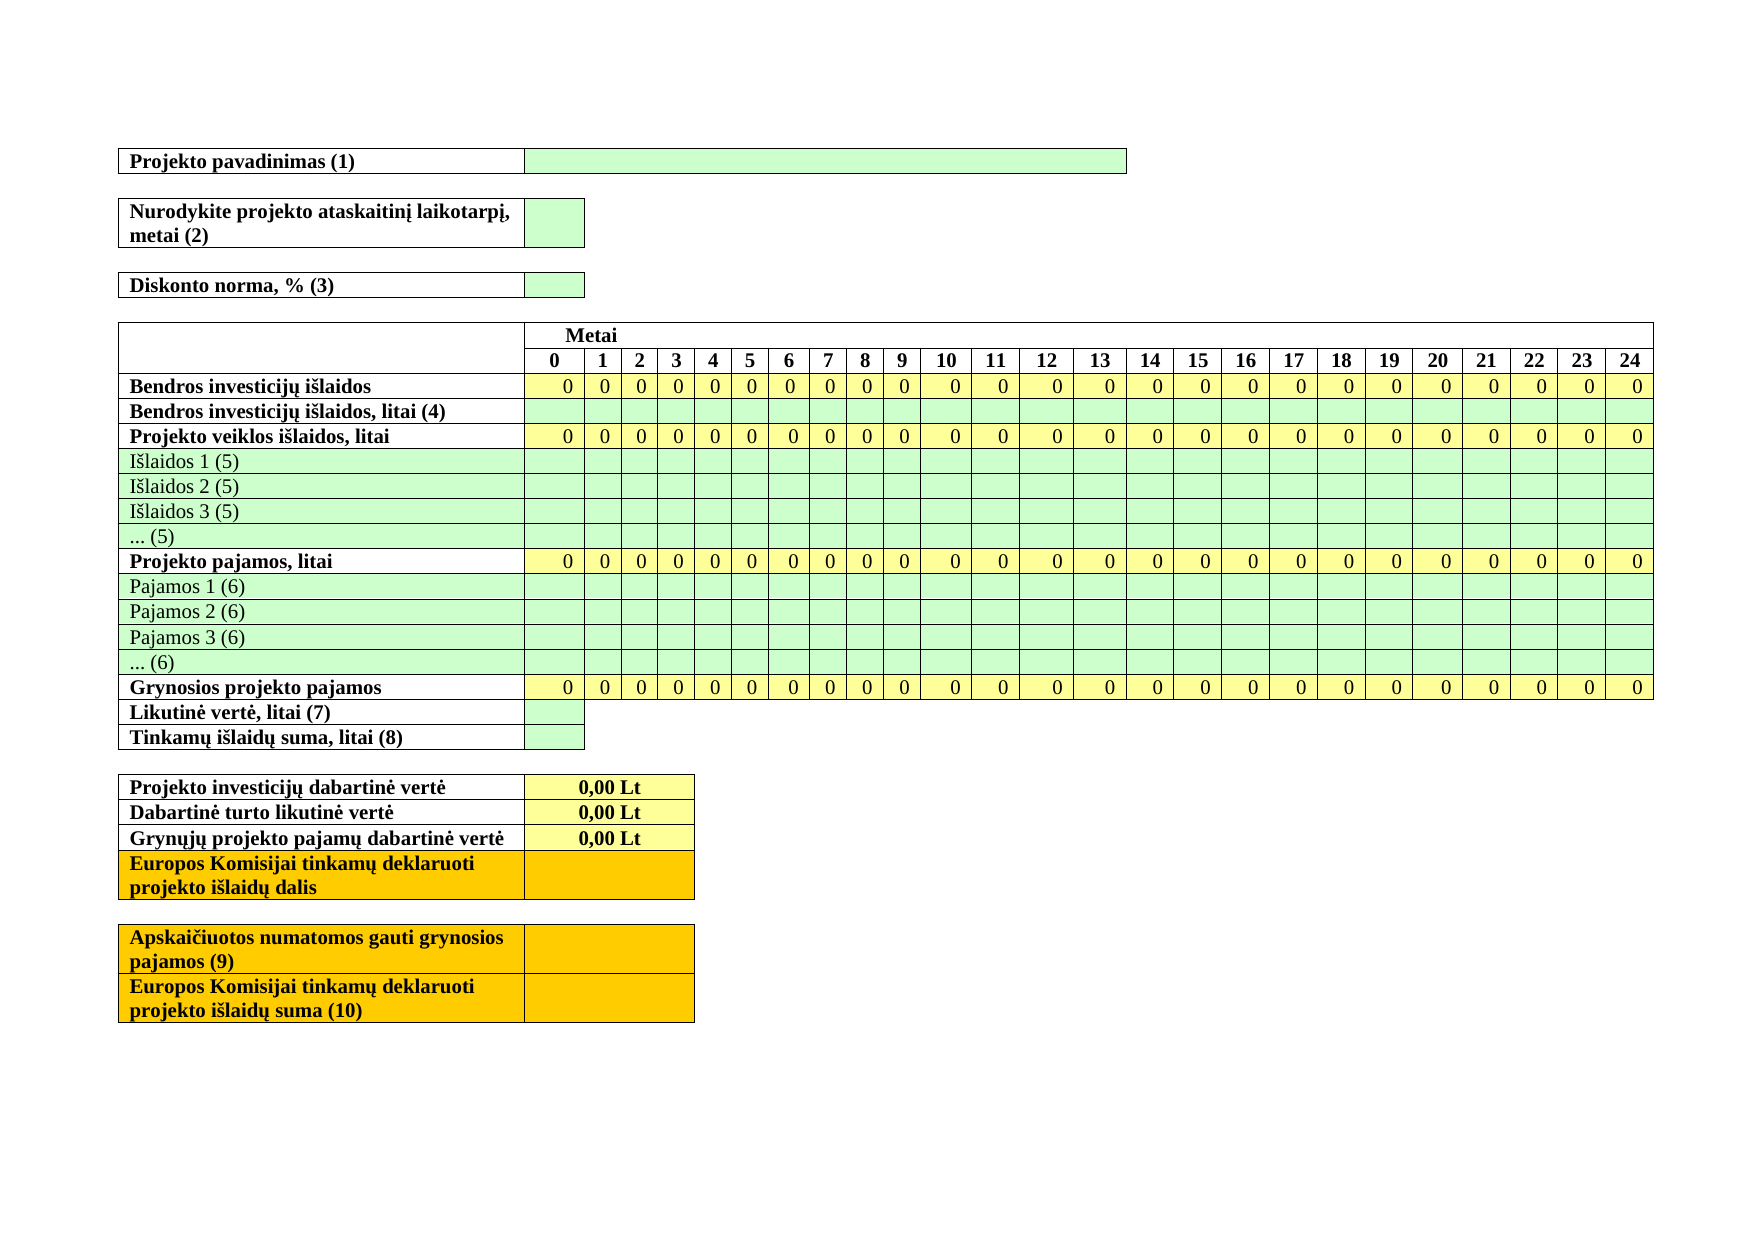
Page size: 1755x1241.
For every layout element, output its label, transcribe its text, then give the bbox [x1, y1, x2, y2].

table_cell Tinkamų išlaidų suma, litai (8) [119, 725, 524, 749]
table_cell [847, 323, 883, 347]
table_cell [1510, 850, 1558, 899]
table_cell [1413, 574, 1462, 598]
table_cell [732, 449, 768, 473]
table_cell [1074, 399, 1126, 423]
table_cell [1270, 850, 1317, 899]
table_cell [1365, 924, 1413, 973]
table_cell [972, 574, 1019, 598]
table_cell [972, 174, 1019, 198]
table_cell [1413, 323, 1462, 347]
table_cell [1270, 625, 1317, 649]
table_cell [1222, 924, 1269, 973]
table_cell [1413, 449, 1462, 473]
table_cell [847, 973, 883, 1022]
table_cell [1270, 247, 1317, 272]
table_cell [769, 600, 809, 623]
table_cell [1413, 824, 1462, 849]
table_cell [695, 174, 731, 198]
table_cell 17 [1270, 349, 1317, 372]
table_cell Išlaidos 3 (5) [119, 499, 524, 523]
table_cell [1317, 700, 1365, 724]
table_cell [847, 174, 883, 198]
table_cell 0 [695, 424, 731, 448]
table_cell [1020, 198, 1073, 247]
table_cell [658, 323, 694, 347]
table_cell [1020, 524, 1073, 548]
table_cell [658, 272, 694, 297]
table_cell 0 [921, 675, 971, 699]
table_cell [1606, 323, 1653, 347]
table_cell [847, 650, 883, 674]
table_cell 0 [658, 549, 694, 573]
table_cell [1463, 650, 1510, 674]
table_cell [1174, 198, 1222, 247]
table_cell 0 [525, 349, 584, 372]
table_cell [1020, 247, 1073, 272]
table_cell [810, 174, 847, 198]
table_cell [1270, 323, 1317, 347]
table_cell [1020, 850, 1073, 899]
table_cell 19 [1366, 349, 1412, 372]
table_cell [972, 399, 1019, 423]
table_cell 0,00 Lt [525, 825, 694, 849]
table_cell 0 [1366, 374, 1412, 398]
table_cell [768, 323, 810, 347]
table_cell [1462, 899, 1510, 924]
table_cell [1558, 173, 1606, 198]
table_cell [768, 924, 810, 973]
table_cell [1174, 650, 1221, 674]
table_cell [524, 298, 584, 322]
table_cell [768, 724, 810, 749]
table_cell [1463, 574, 1510, 598]
table_cell [732, 474, 768, 498]
table_cell [1413, 700, 1462, 724]
table_cell [1365, 272, 1413, 297]
table_cell [1020, 899, 1073, 924]
table_cell 0 [1270, 424, 1317, 448]
table_cell 0 [1222, 675, 1269, 699]
table_cell [695, 198, 731, 247]
table_cell [622, 650, 657, 674]
table_cell [1270, 824, 1317, 849]
table_cell 0 [1413, 549, 1462, 573]
table_cell [972, 924, 1019, 973]
table_cell [769, 399, 809, 423]
table_cell [1126, 774, 1174, 799]
table_cell [118, 248, 524, 272]
table_cell [1270, 799, 1317, 824]
table_cell 0 [1127, 675, 1173, 699]
table_cell [695, 297, 731, 322]
table_cell [1510, 272, 1558, 297]
table_cell [768, 774, 810, 799]
table_cell Bendros investicijų išlaidos [119, 374, 524, 398]
table_cell [695, 724, 731, 749]
table_cell [1558, 600, 1605, 623]
table_cell [810, 749, 847, 774]
table_cell [1074, 474, 1126, 498]
table_cell 0 [1606, 374, 1653, 398]
table_cell 13 [1074, 349, 1126, 372]
table_cell ... (5) [119, 524, 524, 548]
table_cell 0 [658, 675, 694, 699]
table_cell [1020, 774, 1073, 799]
table_cell [731, 924, 768, 973]
table_cell [1463, 600, 1510, 623]
table_cell [810, 449, 846, 473]
table_cell [1463, 524, 1510, 548]
table_cell [921, 524, 971, 548]
table_cell 7 [810, 349, 846, 372]
table_cell 0 [972, 675, 1019, 699]
table_cell [810, 399, 846, 423]
table_cell 0 [1318, 549, 1365, 573]
table_cell 0 [810, 374, 846, 398]
table_cell Europos Komisijai tinkamų deklaruoti projekto išlaidų dalis [119, 851, 524, 899]
table_cell 0 [622, 424, 657, 448]
table_cell [731, 198, 768, 247]
table_cell ... (6) [119, 650, 524, 674]
table_cell [1074, 449, 1126, 473]
table_cell [1511, 474, 1557, 498]
table_cell [1174, 323, 1222, 347]
table_cell [695, 524, 731, 548]
table_cell [731, 272, 768, 297]
table_cell 0 [921, 549, 971, 573]
table_cell [884, 499, 920, 523]
table_cell [972, 899, 1019, 924]
table_cell [768, 700, 810, 724]
table_cell Projekto investicijų dabartinė vertė [119, 775, 524, 799]
table_cell [921, 449, 971, 473]
table_cell [921, 272, 972, 297]
table_cell [1020, 272, 1073, 297]
table_header Projekto pavadinimas (1) [119, 149, 524, 173]
table_cell [622, 399, 657, 423]
table_cell [1558, 474, 1605, 498]
table_cell [1558, 272, 1606, 297]
table_cell [921, 399, 971, 423]
table_cell [1270, 297, 1317, 322]
table_cell [695, 499, 731, 523]
table_cell [810, 323, 847, 347]
table_cell [658, 297, 694, 322]
table_cell [1127, 600, 1173, 623]
table_cell 0 [1558, 549, 1605, 573]
table_cell 0 [769, 424, 809, 448]
table_cell [732, 499, 768, 523]
table_cell [1222, 247, 1269, 272]
table_cell [972, 524, 1019, 548]
table_cell Projekto pajamos, litai [119, 549, 524, 573]
table_cell [1126, 323, 1174, 347]
table_cell 0 [847, 549, 883, 573]
table_cell [1020, 625, 1073, 649]
table_cell [1606, 924, 1653, 973]
table_cell [1074, 198, 1126, 247]
table_cell [768, 824, 810, 849]
table_cell [585, 198, 621, 247]
table_cell [1511, 499, 1557, 523]
table_cell [731, 724, 768, 749]
table_cell [1127, 474, 1173, 498]
table_cell [1127, 574, 1173, 598]
table_cell [810, 899, 847, 924]
table_cell [884, 174, 921, 198]
table_cell [810, 650, 846, 674]
table_cell [1462, 824, 1510, 849]
table_cell 0 [695, 549, 731, 573]
table_cell [1270, 524, 1317, 548]
table_cell [884, 198, 921, 247]
table_header [1558, 148, 1606, 173]
table_cell [1020, 600, 1073, 623]
table_cell [972, 198, 1019, 247]
table_cell 0 [1413, 374, 1462, 398]
table_cell 0 [1366, 675, 1412, 699]
table_cell [585, 399, 621, 423]
table_cell 0 [1270, 374, 1317, 398]
table_cell [1606, 198, 1653, 247]
table_cell 0 [1463, 549, 1510, 573]
table_cell [1317, 850, 1365, 899]
table_cell [847, 899, 883, 924]
table_cell 0 [1463, 374, 1510, 398]
table_cell [1174, 399, 1221, 423]
table_cell [1510, 749, 1558, 774]
table_cell [1174, 574, 1221, 598]
table_cell [847, 198, 883, 247]
table_header [1127, 148, 1174, 173]
table_cell [658, 247, 694, 272]
table_cell [1510, 173, 1558, 198]
table_cell [1317, 297, 1365, 322]
table_header [1510, 148, 1558, 173]
table_cell [1020, 700, 1073, 724]
table_cell [621, 724, 658, 749]
table_cell [1222, 173, 1269, 198]
table_cell 0 [847, 675, 883, 699]
table_cell [1462, 198, 1510, 247]
table_cell 23 [1558, 349, 1605, 372]
table_cell Likutinė vertė, litai (7) [119, 700, 524, 724]
table_cell [1413, 297, 1462, 322]
table_cell [1020, 297, 1073, 322]
table_cell [768, 973, 810, 1022]
table_cell [1317, 899, 1365, 924]
table_cell 0 [585, 374, 621, 398]
table_cell 0 [1222, 374, 1269, 398]
table_cell [622, 474, 657, 498]
table_cell [731, 247, 768, 272]
table_cell [731, 323, 768, 347]
table_cell [1127, 524, 1173, 548]
table_cell [732, 625, 768, 649]
table_cell [972, 774, 1019, 799]
table_cell [768, 272, 810, 297]
table_cell [695, 799, 731, 824]
table_cell 0 [810, 424, 846, 448]
table_cell [731, 899, 768, 924]
table_cell 2 [622, 349, 657, 372]
table_cell 10 [921, 349, 971, 372]
table_cell [1365, 198, 1413, 247]
table_cell [1270, 173, 1317, 198]
table_cell 0,00 Lt [525, 775, 694, 799]
table_cell [731, 973, 768, 1022]
table_cell 14 [1127, 349, 1173, 372]
table_cell [1222, 272, 1269, 297]
table_cell 0 [658, 424, 694, 448]
table_cell [1074, 924, 1126, 973]
table_cell [1558, 198, 1606, 247]
table_cell [847, 799, 883, 824]
table_header [1365, 148, 1413, 173]
table_cell [1074, 625, 1126, 649]
table_cell [1413, 499, 1462, 523]
table_cell 0 [847, 424, 883, 448]
table_cell [1074, 973, 1126, 1022]
table_cell [1174, 774, 1222, 799]
table_cell [585, 524, 621, 548]
table_cell [1558, 924, 1606, 973]
table_cell 0 [1511, 549, 1557, 573]
table_cell 0 [1366, 549, 1412, 573]
table_cell [1606, 574, 1653, 598]
table_cell [1318, 574, 1365, 598]
table_cell 0 [1270, 549, 1317, 573]
table_cell [1317, 749, 1365, 774]
table_cell [884, 625, 920, 649]
table_cell 0 [732, 374, 768, 398]
table_cell [1606, 173, 1653, 198]
table_cell [1270, 899, 1317, 924]
table_cell 0 [658, 374, 694, 398]
table_cell [1126, 297, 1174, 322]
table_cell [1606, 899, 1653, 924]
table_cell [1270, 272, 1317, 297]
table_cell [1462, 247, 1510, 272]
table_cell [1270, 973, 1317, 1022]
table_cell [1222, 724, 1269, 749]
table_cell 21 [1463, 349, 1510, 372]
table_cell [884, 449, 920, 473]
table_cell [847, 524, 883, 548]
table_cell [695, 247, 731, 272]
table_cell [1606, 824, 1653, 849]
table_cell [921, 198, 972, 247]
table_cell [1174, 724, 1222, 749]
table_cell 0 [810, 549, 846, 573]
table_cell [972, 724, 1019, 749]
table_cell [1606, 799, 1653, 824]
table_cell [972, 499, 1019, 523]
table_cell [1318, 474, 1365, 498]
table_cell [1462, 272, 1510, 297]
table_cell [1510, 297, 1558, 322]
table_cell [585, 499, 621, 523]
table_cell [1317, 198, 1365, 247]
table_cell [921, 600, 971, 623]
table_cell [695, 850, 731, 899]
table_cell [621, 247, 658, 272]
table_cell 0 [972, 374, 1019, 398]
table_cell 0 [884, 374, 920, 398]
table_cell [1510, 724, 1558, 749]
table_cell [1126, 799, 1174, 824]
table_cell [1126, 749, 1174, 774]
table_cell [1074, 824, 1126, 849]
table_cell [921, 850, 972, 899]
table_cell [1558, 247, 1606, 272]
table_cell [847, 924, 883, 973]
table_cell [622, 524, 657, 548]
table_cell [1510, 899, 1558, 924]
table_cell [1318, 650, 1365, 674]
table_cell Pajamos 3 (6) [119, 625, 524, 649]
table_cell [731, 774, 768, 799]
table_cell 0 [1020, 374, 1073, 398]
table_cell [1020, 749, 1073, 774]
table_cell [731, 297, 768, 322]
table_cell [1074, 850, 1126, 899]
table_cell [884, 700, 921, 724]
table_cell [768, 297, 810, 322]
table_cell [584, 174, 621, 198]
table_cell [1222, 799, 1269, 824]
table_cell [585, 650, 621, 674]
table_cell [1366, 625, 1412, 649]
table_cell [1074, 524, 1126, 548]
table_cell [525, 499, 584, 523]
table_cell [1270, 700, 1317, 724]
table_cell [1606, 247, 1653, 272]
table_cell 0 [972, 424, 1019, 448]
table_cell [1222, 198, 1269, 247]
table_cell [810, 600, 846, 623]
table_cell [921, 824, 972, 849]
table_cell [525, 574, 584, 598]
table_cell [1020, 399, 1073, 423]
table_cell [1365, 749, 1413, 774]
table_cell 0 [1511, 424, 1557, 448]
table_cell [621, 272, 658, 297]
table_cell [1174, 824, 1222, 849]
table_cell 5 [732, 349, 768, 372]
table_cell 0 [1074, 424, 1126, 448]
table_cell [1413, 625, 1462, 649]
table_cell [810, 924, 847, 973]
table_cell [585, 574, 621, 598]
table_cell [1174, 899, 1222, 924]
table_cell [525, 474, 584, 498]
table_cell [1606, 297, 1653, 322]
table_cell [695, 749, 731, 774]
table_cell Pajamos 2 (6) [119, 600, 524, 623]
table_cell [658, 198, 694, 247]
table_cell 0 [1074, 374, 1126, 398]
table_cell [1270, 600, 1317, 623]
table_cell [847, 272, 883, 297]
table_cell [1317, 774, 1365, 799]
table_cell [732, 650, 768, 674]
table_cell [658, 625, 694, 649]
table_cell [769, 625, 809, 649]
table_cell [769, 474, 809, 498]
table_cell [1270, 924, 1317, 973]
table_cell 0 [1558, 424, 1605, 448]
table_cell [1463, 625, 1510, 649]
table_cell [525, 851, 694, 899]
table_cell 0,00 Lt [525, 800, 694, 824]
table_cell [695, 574, 731, 598]
table_cell 0 [732, 424, 768, 448]
table_cell [847, 774, 883, 799]
table_cell [972, 625, 1019, 649]
table_cell Diskonto norma, % (3) [119, 273, 524, 297]
table_cell [1511, 449, 1557, 473]
table_cell [1510, 198, 1558, 247]
table_cell [585, 600, 621, 623]
table_cell [585, 700, 621, 724]
table_cell [525, 700, 584, 724]
table_cell [972, 850, 1019, 899]
table_cell 12 [1020, 349, 1073, 372]
table_cell [1413, 600, 1462, 623]
table_cell [621, 198, 658, 247]
table_cell [1558, 899, 1606, 924]
table_cell [524, 248, 584, 272]
table_cell [1606, 474, 1653, 498]
table_cell [525, 650, 584, 674]
table_cell [847, 600, 883, 623]
table_cell [1413, 749, 1462, 774]
table_cell [695, 625, 731, 649]
table_cell [1413, 650, 1462, 674]
table_cell [1074, 574, 1126, 598]
table_cell [1174, 850, 1222, 899]
table_cell 22 [1511, 349, 1557, 372]
table_cell [1020, 474, 1073, 498]
table_cell [658, 700, 694, 724]
table_cell [585, 724, 621, 749]
table_cell [972, 650, 1019, 674]
table_cell [525, 925, 694, 973]
table_cell [1317, 924, 1365, 973]
table_cell [810, 724, 847, 749]
table_cell [1510, 323, 1558, 347]
table_cell [1020, 799, 1073, 824]
table_cell [1174, 272, 1222, 297]
table_cell 0 [1606, 675, 1653, 699]
table_cell [1365, 824, 1413, 849]
table_cell [769, 449, 809, 473]
table_cell 0 [884, 675, 920, 699]
table_cell [972, 973, 1019, 1022]
table_cell [847, 625, 883, 649]
table_cell [921, 724, 972, 749]
table_cell [1174, 474, 1221, 498]
table_cell [525, 625, 584, 649]
table_cell [1270, 650, 1317, 674]
table_cell 0 [972, 549, 1019, 573]
table_cell [1510, 973, 1558, 1022]
table_cell [525, 199, 584, 247]
table_cell 0 [525, 549, 584, 573]
table_cell [1020, 323, 1073, 347]
table_cell [585, 625, 621, 649]
table_cell [1126, 272, 1174, 297]
table_cell [1462, 799, 1510, 824]
table_cell [658, 449, 694, 473]
table_cell [695, 774, 731, 799]
table_cell [1174, 600, 1221, 623]
table_cell [1126, 247, 1174, 272]
table_cell 20 [1413, 349, 1462, 372]
table_cell [1317, 799, 1365, 824]
table_cell [1511, 600, 1557, 623]
table_cell [1222, 899, 1269, 924]
table_cell [1463, 449, 1510, 473]
table_cell [732, 399, 768, 423]
table_cell [1317, 973, 1365, 1022]
table_cell [884, 924, 921, 973]
table_cell [847, 449, 883, 473]
table_header [1317, 148, 1365, 173]
table_cell [695, 650, 731, 674]
table_cell [1365, 297, 1413, 322]
table_cell 0 [1558, 374, 1605, 398]
table_cell [1074, 297, 1126, 322]
table_cell 0 [769, 374, 809, 398]
table_cell [1558, 724, 1606, 749]
table_cell [769, 574, 809, 598]
table_cell [1365, 850, 1413, 899]
table_cell [731, 749, 768, 774]
table_cell [1462, 924, 1510, 973]
table_cell 0 [769, 549, 809, 573]
table_cell [1413, 272, 1462, 297]
table_cell 4 [695, 349, 731, 372]
table_cell [921, 774, 972, 799]
table_cell [1126, 899, 1174, 924]
table_cell [1558, 449, 1605, 473]
table_cell [1270, 449, 1317, 473]
table_cell [731, 700, 768, 724]
table_cell [884, 724, 921, 749]
table_cell [847, 247, 883, 272]
table_cell [847, 724, 883, 749]
table_cell [1463, 474, 1510, 498]
table_cell [1558, 749, 1606, 774]
table_cell [1606, 399, 1653, 423]
table_cell [884, 899, 921, 924]
table_cell Metai [525, 323, 658, 347]
table_cell [1365, 973, 1413, 1022]
table_cell [584, 297, 621, 322]
table_cell [1606, 600, 1653, 623]
table_cell [1365, 899, 1413, 924]
table_cell [1174, 700, 1222, 724]
table_cell [972, 323, 1019, 347]
table_cell [1606, 973, 1653, 1022]
table_cell [972, 449, 1019, 473]
table_cell [1270, 574, 1317, 598]
table_cell [1174, 799, 1222, 824]
table_cell [768, 799, 810, 824]
table_cell [1270, 198, 1317, 247]
table_cell [1510, 824, 1558, 849]
table_cell [1074, 272, 1126, 297]
table_cell [1222, 650, 1269, 674]
table_cell [1365, 724, 1413, 749]
table_cell [118, 174, 524, 198]
table_cell Bendros investicijų išlaidos, litai (4) [119, 399, 524, 423]
table_cell [1174, 173, 1222, 198]
table_cell 0 [1127, 549, 1173, 573]
table_cell 0 [1222, 424, 1269, 448]
table_cell [921, 973, 972, 1022]
table_cell [847, 700, 883, 724]
table_cell [1366, 574, 1412, 598]
table_cell [1413, 724, 1462, 749]
table_header [1462, 148, 1510, 173]
table_cell [525, 600, 584, 623]
table_cell [1222, 499, 1269, 523]
table_cell Dabartinė turto likutinė vertė [119, 800, 524, 824]
table_cell [1127, 650, 1173, 674]
table_header [1174, 148, 1222, 173]
table_cell [1606, 700, 1653, 724]
table_cell [695, 899, 731, 924]
table_cell [1413, 924, 1462, 973]
table_cell [1222, 973, 1269, 1022]
table_cell [768, 198, 810, 247]
table_cell [921, 899, 972, 924]
table_cell [1558, 574, 1605, 598]
table_cell Pajamos 1 (6) [119, 574, 524, 598]
table_cell [921, 247, 972, 272]
table_cell 0 [1127, 374, 1173, 398]
table_cell [1606, 449, 1653, 473]
table_cell [118, 298, 524, 322]
table_cell [1511, 650, 1557, 674]
table_cell [921, 650, 971, 674]
table_cell [1413, 850, 1462, 899]
table_cell [1174, 973, 1222, 1022]
table_cell [884, 824, 921, 849]
table_cell [585, 272, 621, 297]
table_cell 0 [884, 549, 920, 573]
table_cell [810, 247, 847, 272]
table_cell [1318, 399, 1365, 423]
table_cell [1365, 799, 1413, 824]
table_cell [1413, 524, 1462, 548]
table_cell 0 [1463, 675, 1510, 699]
table_cell 0 [847, 374, 883, 398]
table_cell [1126, 824, 1174, 849]
table_cell 0 [622, 675, 657, 699]
table_cell [524, 900, 694, 924]
table_cell [525, 524, 584, 548]
table_cell 0 [1270, 675, 1317, 699]
table_cell [585, 449, 621, 473]
table_cell 0 [1318, 424, 1365, 448]
table_cell [884, 323, 921, 347]
table_cell 0 [1174, 675, 1221, 699]
table_cell [732, 600, 768, 623]
table_cell [1222, 449, 1269, 473]
table_cell [847, 749, 883, 774]
table_cell [1558, 824, 1606, 849]
table_cell Išlaidos 2 (5) [119, 474, 524, 498]
table_cell Grynųjų projekto pajamų dabartinė vertė [119, 825, 524, 849]
table_cell 0 [525, 675, 584, 699]
table_cell [1270, 724, 1317, 749]
table_cell [810, 774, 847, 799]
table_cell [768, 174, 810, 198]
table_cell [584, 247, 621, 272]
table_cell [584, 749, 621, 774]
table_cell [1074, 799, 1126, 824]
table_cell [1558, 625, 1605, 649]
table_cell [731, 174, 768, 198]
table_cell [1126, 973, 1174, 1022]
table_cell [1606, 625, 1653, 649]
table_cell [658, 650, 694, 674]
table_cell 0 [769, 675, 809, 699]
table_cell [1510, 700, 1558, 724]
table_cell 0 [1127, 424, 1173, 448]
table_cell [1606, 499, 1653, 523]
table_cell [118, 750, 524, 774]
table_cell [695, 824, 731, 849]
table_cell [1020, 924, 1073, 973]
table_cell [1413, 173, 1462, 198]
table_cell 15 [1174, 349, 1221, 372]
table_cell [1462, 297, 1510, 322]
table_cell [1462, 323, 1510, 347]
table_cell [1463, 399, 1510, 423]
table_cell [695, 924, 731, 973]
table_cell [1558, 799, 1606, 824]
table_cell 0 [732, 549, 768, 573]
table_cell [810, 625, 846, 649]
table_cell [622, 449, 657, 473]
table_cell [1020, 499, 1073, 523]
table_cell 0 [622, 374, 657, 398]
table_cell [810, 297, 847, 322]
table_cell [1510, 924, 1558, 973]
table_cell [847, 499, 883, 523]
table_cell [1317, 173, 1365, 198]
table_cell 0 [1318, 374, 1365, 398]
table_cell 0 [1174, 374, 1221, 398]
table_cell [621, 174, 658, 198]
table_cell 18 [1318, 349, 1365, 372]
table_cell [1126, 198, 1174, 247]
table_cell [769, 650, 809, 674]
table_cell 0 [884, 424, 920, 448]
table_cell [1174, 247, 1222, 272]
table_cell [972, 749, 1019, 774]
table_cell [1463, 499, 1510, 523]
table_cell [1127, 499, 1173, 523]
table_cell [1222, 297, 1269, 322]
table_cell [525, 974, 694, 1022]
table_cell [1270, 499, 1317, 523]
table_cell [1270, 749, 1317, 774]
table_cell [658, 600, 694, 623]
table_cell [1558, 700, 1606, 724]
table_cell [695, 474, 731, 498]
table_cell [1074, 174, 1126, 198]
table_cell [1413, 774, 1462, 799]
table_cell 0 [585, 675, 621, 699]
table_cell [731, 824, 768, 849]
table_cell [1020, 824, 1073, 849]
table_cell [1462, 724, 1510, 749]
table_cell [884, 650, 920, 674]
table_cell [1270, 399, 1317, 423]
table_header [1606, 148, 1653, 173]
table_cell [1413, 399, 1462, 423]
table_cell [695, 973, 731, 1022]
table_cell [884, 749, 921, 774]
table_cell 0 [585, 549, 621, 573]
table_cell [769, 524, 809, 548]
table_cell [768, 899, 810, 924]
table_cell [1606, 272, 1653, 297]
table_cell [1127, 449, 1173, 473]
table_cell [658, 574, 694, 598]
table_cell 3 [658, 349, 694, 372]
table_cell [972, 297, 1019, 322]
table_cell [1606, 524, 1653, 548]
table_cell [1511, 574, 1557, 598]
table_cell [810, 499, 846, 523]
table_cell 16 [1222, 349, 1269, 372]
table_cell [1020, 174, 1073, 198]
table_cell [1558, 650, 1605, 674]
table_cell [621, 749, 658, 774]
table_cell [119, 323, 524, 372]
table_cell [810, 700, 847, 724]
table_cell [884, 399, 920, 423]
table_cell 0 [1511, 374, 1557, 398]
table_cell [1558, 499, 1605, 523]
table_cell [1222, 749, 1269, 774]
table_cell 0 [1020, 549, 1073, 573]
table_cell [1558, 297, 1606, 322]
table_cell [1511, 524, 1557, 548]
table_cell [847, 824, 883, 849]
table_cell [1606, 650, 1653, 674]
table_cell [1317, 824, 1365, 849]
table_cell [1127, 625, 1173, 649]
table_cell [1462, 749, 1510, 774]
table_cell Apskaičiuotos numatomos gauti grynosios pajamos (9) [119, 925, 524, 973]
table_cell [1558, 323, 1606, 347]
table_cell [1074, 700, 1126, 724]
table_cell 9 [884, 349, 920, 372]
table_cell [1413, 247, 1462, 272]
table_cell [1365, 173, 1413, 198]
table_cell Išlaidos 1 (5) [119, 449, 524, 473]
table_cell [1558, 774, 1606, 799]
table_cell [972, 700, 1019, 724]
table_cell [884, 297, 921, 322]
table_cell 0 [525, 424, 584, 448]
table_cell [1558, 524, 1605, 548]
table_cell [1511, 625, 1557, 649]
table_cell [1174, 449, 1221, 473]
table_cell [1074, 323, 1126, 347]
table_cell 8 [847, 349, 883, 372]
table_cell [921, 499, 971, 523]
table_cell [622, 574, 657, 598]
table_cell [731, 850, 768, 899]
table_cell [921, 297, 972, 322]
table_cell [847, 399, 883, 423]
table_cell [1606, 850, 1653, 899]
table_cell 0 [1074, 549, 1126, 573]
table_cell [732, 524, 768, 548]
table_cell [1318, 524, 1365, 548]
table_cell [525, 273, 584, 297]
table_cell [1174, 524, 1221, 548]
table_cell 0 [1020, 675, 1073, 699]
table_cell [972, 799, 1019, 824]
table_cell [1462, 850, 1510, 899]
table_cell [1222, 524, 1269, 548]
table_cell [731, 799, 768, 824]
table_cell [884, 524, 920, 548]
table_cell [1511, 399, 1557, 423]
table_cell [1366, 399, 1412, 423]
table_cell [884, 474, 920, 498]
table_cell [525, 399, 584, 423]
table_cell Nurodykite projekto ataskaitinį laikotarpį, metai (2) [119, 199, 524, 247]
table_cell [1318, 449, 1365, 473]
table_header [525, 149, 1126, 173]
table_cell [1222, 399, 1269, 423]
table_cell [622, 499, 657, 523]
table_cell [884, 600, 920, 623]
table_cell [1222, 774, 1269, 799]
table_cell [1413, 474, 1462, 498]
table_cell [768, 850, 810, 899]
table_cell [769, 499, 809, 523]
table_cell [695, 399, 731, 423]
table_cell [524, 750, 584, 774]
table_cell [1558, 973, 1606, 1022]
table_cell [658, 524, 694, 548]
table_cell [1174, 625, 1221, 649]
table_cell [695, 272, 731, 297]
table_cell [1606, 749, 1653, 774]
table_cell [585, 474, 621, 498]
table_cell [768, 749, 810, 774]
table_cell [1365, 323, 1413, 347]
table_cell 0 [1074, 675, 1126, 699]
table_cell [621, 297, 658, 322]
table_cell [622, 600, 657, 623]
table_cell [1174, 297, 1222, 322]
table_cell [658, 174, 694, 198]
table_cell [1127, 399, 1173, 423]
table_cell [658, 474, 694, 498]
table_cell 0 [732, 675, 768, 699]
table_cell [810, 850, 847, 899]
table_cell [1317, 724, 1365, 749]
table_cell 0 [810, 675, 846, 699]
table_cell [1126, 724, 1174, 749]
table_cell [1365, 247, 1413, 272]
table_cell 0 [525, 374, 584, 398]
table_cell [621, 700, 658, 724]
table_cell [921, 700, 972, 724]
table_cell [1365, 774, 1413, 799]
table_cell [810, 799, 847, 824]
table_cell [1074, 247, 1126, 272]
table_cell 0 [1222, 549, 1269, 573]
table_cell [1558, 850, 1606, 899]
table_cell [972, 272, 1019, 297]
table_cell [921, 474, 971, 498]
table_cell [1020, 724, 1073, 749]
table_cell [884, 774, 921, 799]
table_cell [1074, 749, 1126, 774]
table_cell [1558, 399, 1605, 423]
table_cell [921, 323, 972, 347]
table_cell [921, 625, 971, 649]
table_cell 6 [769, 349, 809, 372]
table_cell [1222, 700, 1269, 724]
table_cell [695, 323, 731, 347]
table_cell [524, 174, 584, 198]
table_cell [1318, 499, 1365, 523]
table_header [1413, 148, 1462, 173]
table_cell [921, 924, 972, 973]
table_cell 0 [1511, 675, 1557, 699]
table_cell [1462, 173, 1510, 198]
table_cell [1174, 749, 1222, 774]
table_cell 0 [921, 374, 971, 398]
table_cell [810, 574, 846, 598]
table_cell 0 [1463, 424, 1510, 448]
table_cell [1020, 973, 1073, 1022]
table_cell 0 [1606, 549, 1653, 573]
table_cell [658, 724, 694, 749]
table_cell [1222, 625, 1269, 649]
table_cell [1413, 973, 1462, 1022]
table_cell 0 [695, 675, 731, 699]
table_cell 0 [1174, 424, 1221, 448]
table_cell [1222, 323, 1269, 347]
table_cell [118, 900, 524, 924]
table_cell [1126, 700, 1174, 724]
table_cell [972, 247, 1019, 272]
table_cell 0 [1558, 675, 1605, 699]
table_cell 0 [1020, 424, 1073, 448]
table_cell [1020, 574, 1073, 598]
table_cell Projekto veiklos išlaidos, litai [119, 424, 524, 448]
table_cell [1222, 600, 1269, 623]
table_cell [1462, 700, 1510, 724]
table_cell [1074, 499, 1126, 523]
table_cell 24 [1606, 349, 1653, 372]
table_cell [695, 700, 731, 724]
table_cell [884, 247, 921, 272]
table_cell [1606, 724, 1653, 749]
table_cell [1270, 774, 1317, 799]
table_cell 11 [972, 349, 1019, 372]
table_cell [810, 973, 847, 1022]
table_cell [1462, 774, 1510, 799]
table_cell [1365, 700, 1413, 724]
table_header [1270, 148, 1317, 173]
table_cell 0 [1366, 424, 1412, 448]
table_cell [1317, 323, 1365, 347]
table_cell [1074, 650, 1126, 674]
table_cell [847, 297, 883, 322]
table_cell 0 [921, 424, 971, 448]
table_cell [1126, 850, 1174, 899]
table_cell 1 [585, 349, 621, 372]
table_cell [1020, 650, 1073, 674]
table_cell [884, 574, 920, 598]
table_cell [768, 247, 810, 272]
table_cell [1074, 724, 1126, 749]
table_cell [1074, 899, 1126, 924]
table_cell [810, 824, 847, 849]
table_cell [1366, 600, 1412, 623]
table_cell [847, 850, 883, 899]
table_cell [1366, 474, 1412, 498]
table_cell [1222, 850, 1269, 899]
table_cell [1366, 650, 1412, 674]
table_cell [1126, 924, 1174, 973]
table_cell [1222, 574, 1269, 598]
table_cell 0 [1318, 675, 1365, 699]
table_cell [1317, 247, 1365, 272]
table_cell Europos Komisijai tinkamų deklaruoti projekto išlaidų suma (10) [119, 974, 524, 1022]
table_cell [1222, 474, 1269, 498]
table_cell [1174, 924, 1222, 973]
table_cell [1074, 600, 1126, 623]
table_cell [921, 574, 971, 598]
table_cell [525, 449, 584, 473]
table_cell [884, 973, 921, 1022]
table_cell [921, 749, 972, 774]
table_cell [1318, 600, 1365, 623]
table_cell 0 [1174, 549, 1221, 573]
table_cell [658, 749, 694, 774]
table_cell [810, 524, 846, 548]
table_cell [695, 449, 731, 473]
table_cell [884, 799, 921, 824]
table_cell [921, 799, 972, 824]
table_cell [732, 574, 768, 598]
table_cell [1413, 799, 1462, 824]
table_cell [810, 198, 847, 247]
table_cell [525, 725, 584, 749]
table_cell [884, 272, 921, 297]
table_cell 0 [1413, 424, 1462, 448]
table_cell 0 [695, 374, 731, 398]
table_cell [1510, 799, 1558, 824]
table_cell [1462, 973, 1510, 1022]
table_cell [847, 574, 883, 598]
table_cell 0 [1413, 675, 1462, 699]
table_cell [1270, 474, 1317, 498]
table_cell [921, 174, 972, 198]
table_cell [972, 824, 1019, 849]
table_cell [1510, 774, 1558, 799]
table_cell [1366, 449, 1412, 473]
table_cell [1020, 449, 1073, 473]
table_cell [1366, 524, 1412, 548]
table_cell 0 [1606, 424, 1653, 448]
table_header [1222, 148, 1269, 173]
table_cell [972, 474, 1019, 498]
table_cell Grynosios projekto pajamos [119, 675, 524, 699]
table_cell [1074, 774, 1126, 799]
table_cell [622, 625, 657, 649]
table_cell [1413, 899, 1462, 924]
table_cell [1174, 499, 1221, 523]
table_cell [1317, 272, 1365, 297]
table_cell [1366, 499, 1412, 523]
table_cell 0 [622, 549, 657, 573]
table_cell [1606, 774, 1653, 799]
table_cell [1318, 625, 1365, 649]
table_cell [658, 399, 694, 423]
table_cell [695, 600, 731, 623]
table_cell [1126, 173, 1174, 198]
table_cell [847, 474, 883, 498]
table_cell [972, 600, 1019, 623]
table_cell [810, 474, 846, 498]
table_cell [658, 499, 694, 523]
table_cell [1222, 824, 1269, 849]
table_cell [1413, 198, 1462, 247]
table_cell 0 [585, 424, 621, 448]
table_cell [810, 272, 847, 297]
table_cell [1510, 247, 1558, 272]
table_cell [884, 850, 921, 899]
